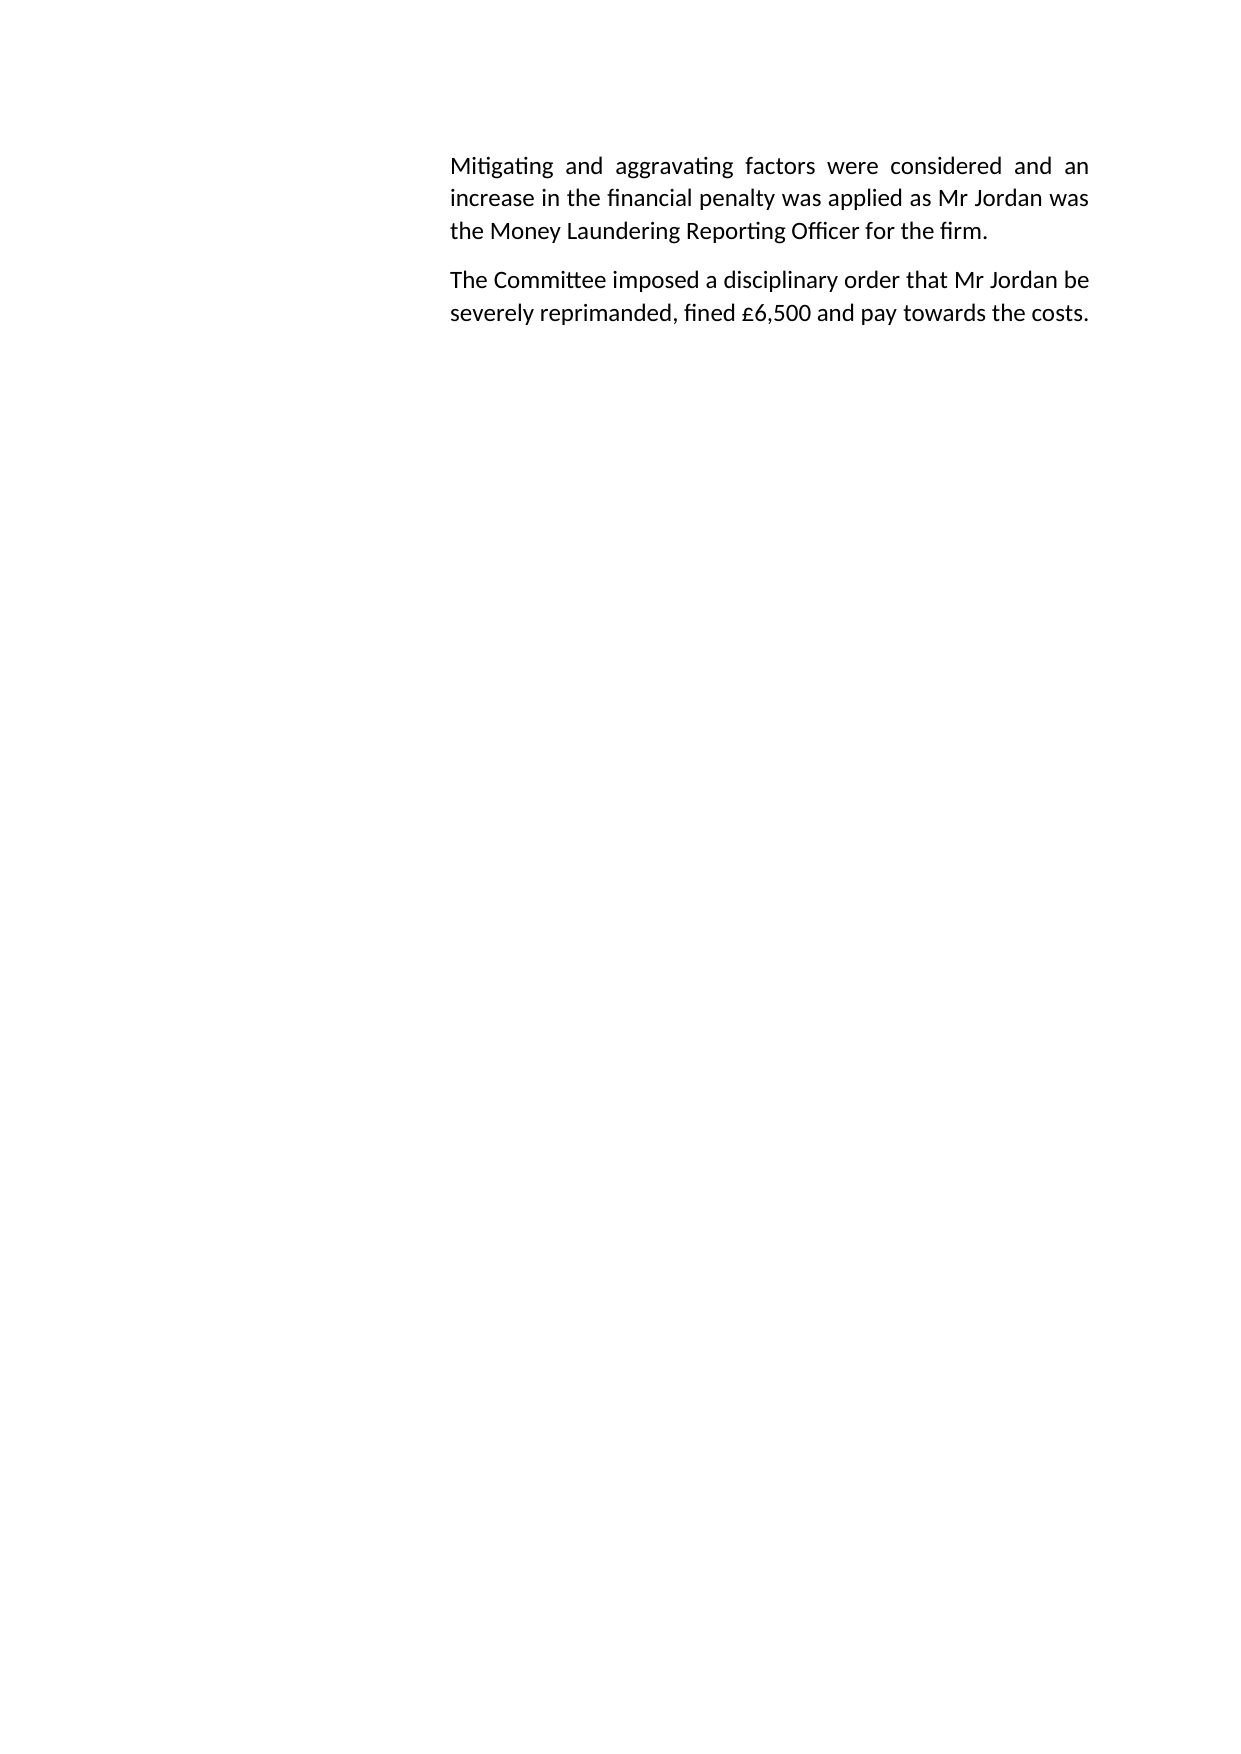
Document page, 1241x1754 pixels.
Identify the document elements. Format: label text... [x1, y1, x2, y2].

list The Committee imposed a disciplinary order that Mr Jordan be severely reprimanded, fined £6,500 and pay towards the costs. [450, 264, 1090, 328]
text Mitigating and aggravating factors were considered and an increase in the financial penalty was applied as Mr Jordan was the Money Laundering Reporting Officer for the firm. [450, 150, 1090, 246]
